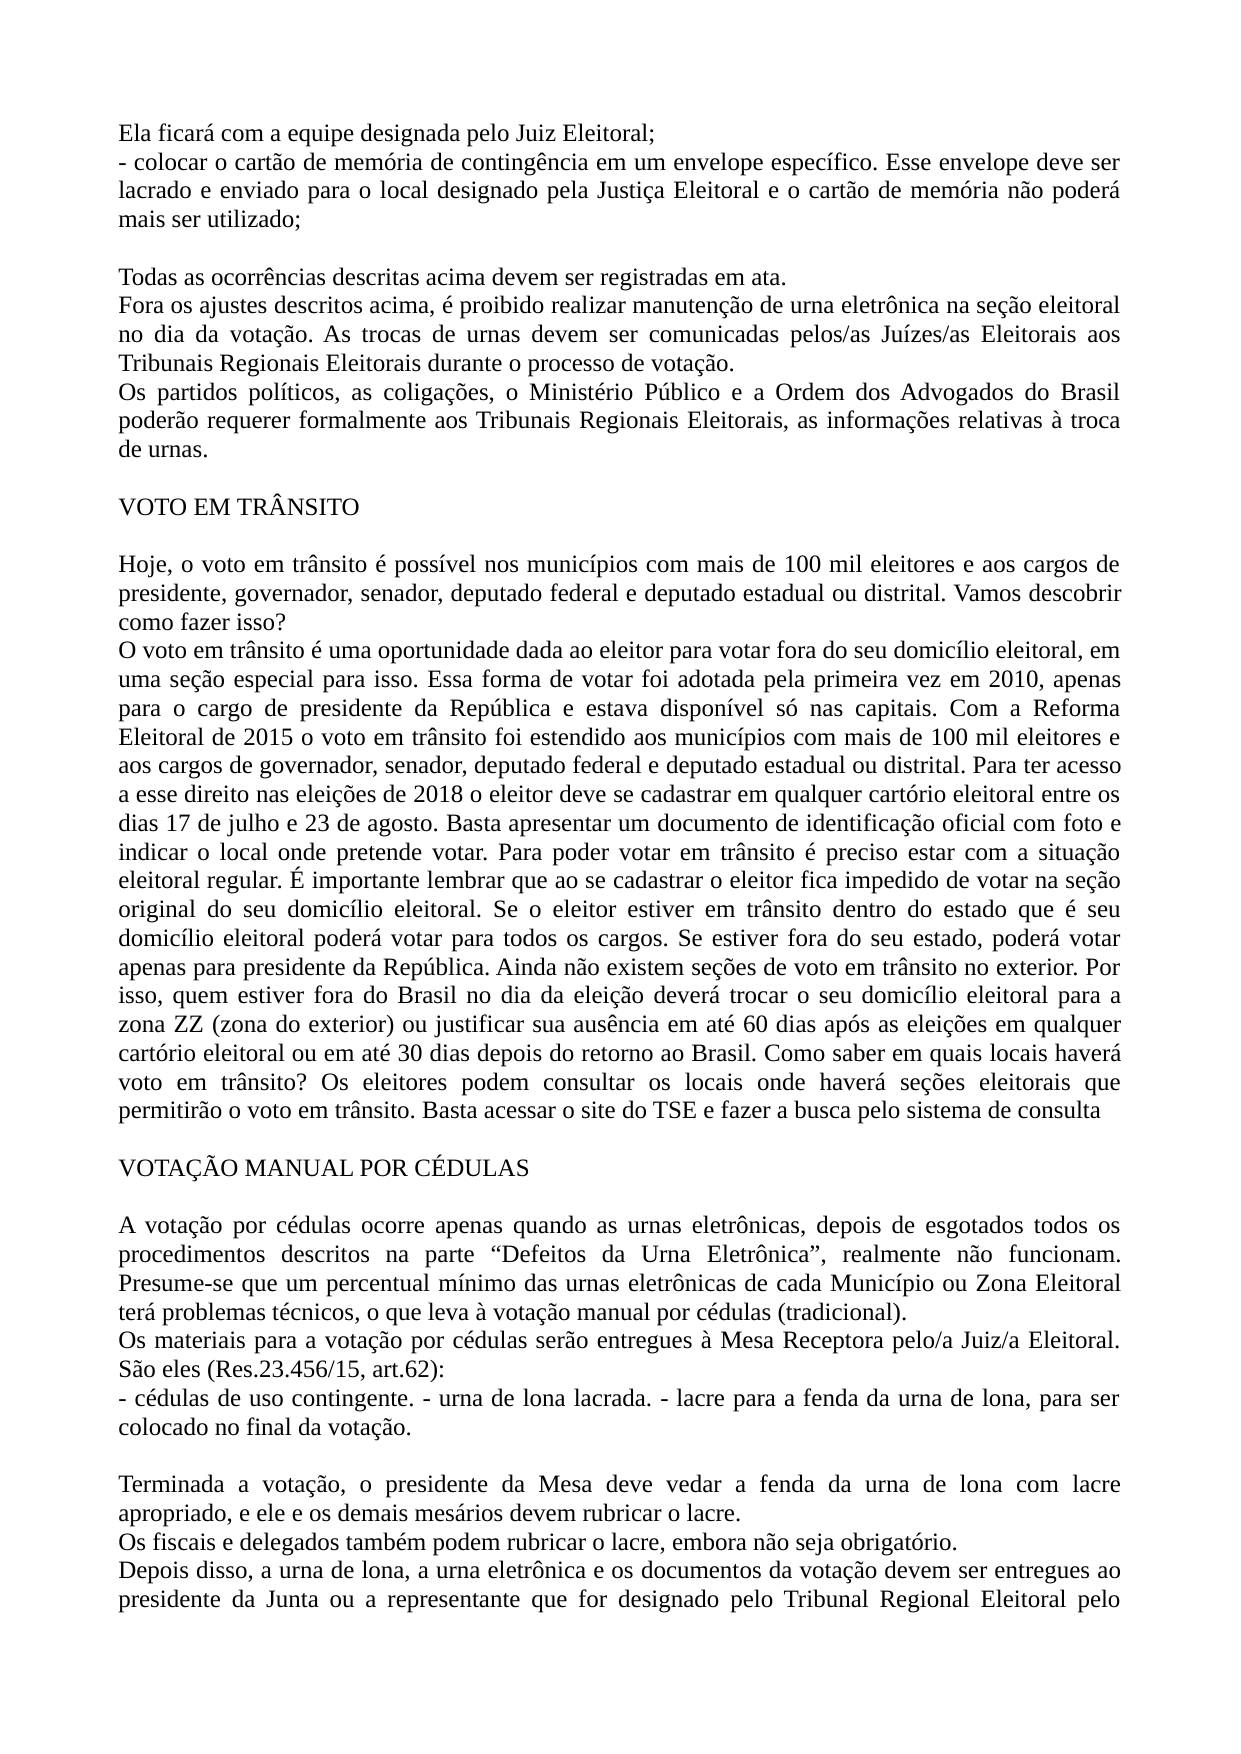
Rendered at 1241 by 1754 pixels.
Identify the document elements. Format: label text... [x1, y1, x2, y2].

text Todas as ocorrências descritas acima devem ser registradas em ata. [118, 262, 1122, 291]
text Os partidos políticos, as coligações, o Ministério Público e a Ordem dos Advogados do Brasil poderão requerer formalmente aos Tribunais Regionais Eleitorais, as informações relativas à troca de urnas. [118, 377, 1122, 463]
text Hoje, o voto em trânsito é possível nos municípios com mais de 100 mil eleitores e aos cargos de presidente, governador, senador, deputado federal e deputado estadual ou distrital. Vamos descobrir como fazer isso? [118, 549, 1122, 636]
text Depois disso, a urna de lona, a urna eletrônica e os documentos da votação devem ser entregues ao presidente da Junta ou a representante que for designado pelo Tribunal Regional Eleitoral pelo [118, 1556, 1122, 1613]
text Ela ficará com a equipe designada pelo Juiz Eleitoral; [118, 118, 1122, 147]
text O voto em trânsito é uma oportunidade dada ao eleitor para votar fora do seu domicílio eleitoral, em uma seção especial para isso. Essa forma de votar foi adotada pela primeira vez em 2010, apenas para o cargo de presidente da República e estava disponível só nas capitais. Com a Reforma Eleitoral de 2015 o voto em trânsito foi estendido aos municípios com mais de 100 mil eleitores e aos cargos de governador, senador, deputado federal e deputado estadual ou distrital. Para ter acesso a esse direito nas eleições de 2018 o eleitor deve se cadastrar em qualquer cartório eleitoral entre os dias 17 de julho e 23 de agosto. Basta apresentar um documento de identificação oficial com foto e indicar o local onde pretende votar. Para poder votar em trânsito é preciso estar com a situação eleitoral regular. É importante lembrar que ao se cadastrar o eleitor fica impedido de votar na seção original do seu domicílio eleitoral. Se o eleitor estiver em trânsito dentro do estado que é seu domicílio eleitoral poderá votar para todos os cargos. Se estiver fora do seu estado, poderá votar apenas para presidente da República. Ainda não existem seções de voto em trânsito no exterior. Por isso, quem estiver fora do Brasil no dia da eleição deverá trocar o seu domicílio eleitoral para a zona ZZ (zona do exterior) ou justificar sua ausência em até 60 dias após as eleições em qualquer cartório eleitoral ou em até 30 dias depois do retorno ao Brasil. Como saber em quais locais haverá voto em trânsito? Os eleitores podem consultar os locais onde haverá seções eleitorais que permitirão o voto em trânsito. Basta acessar o site do TSE e fazer a busca pelo sistema de consulta [118, 636, 1122, 1124]
text A votação por cédulas ocorre apenas quando as urnas eletrônicas, depois de esgotados todos os procedimentos descritos na parte “Defeitos da Urna Eletrônica”, realmente não funcionam. Presume-se que um percentual mínimo das urnas eletrônicas de cada Município ou Zona Eleitoral terá problemas técnicos, o que leva à votação manual por cédulas (tradicional). [118, 1211, 1122, 1326]
text Fora os ajustes descritos acima, é proibido realizar manutenção de urna eletrônica na seção eleitoral no dia da votação. As trocas de urnas devem ser comunicadas pelos/as Juízes/as Eleitorais aos Tribunais Regionais Eleitorais durante o processo de votação. [118, 291, 1122, 377]
text VOTO EM TRÂNSITO [118, 492, 1122, 521]
text VOTAÇÃO MANUAL POR CÉDULAS [118, 1153, 1122, 1182]
text Terminada a votação, o presidente da Mesa deve vedar a fenda da urna de lona com lacre apropriado, e ele e os demais mesários devem rubricar o lacre. [118, 1469, 1122, 1527]
text Os materiais para a votação por cédulas serão entregues à Mesa Receptora pelo/a Juiz/a Eleitoral. São eles (Res.23.456/15, art.62): [118, 1326, 1122, 1383]
text - cédulas de uso contingente. - urna de lona lacrada. - lacre para a fenda da urna de lona, para ser colocado no final da votação. [118, 1383, 1122, 1441]
text - colocar o cartão de memória de contingência em um envelope específico. Esse envelope deve ser lacrado e enviado para o local designado pela Justiça Eleitoral e o cartão de memória não poderá mais ser utilizado; [118, 147, 1122, 233]
text Os fiscais e delegados também podem rubricar o lacre, embora não seja obrigatório. [118, 1527, 1122, 1556]
